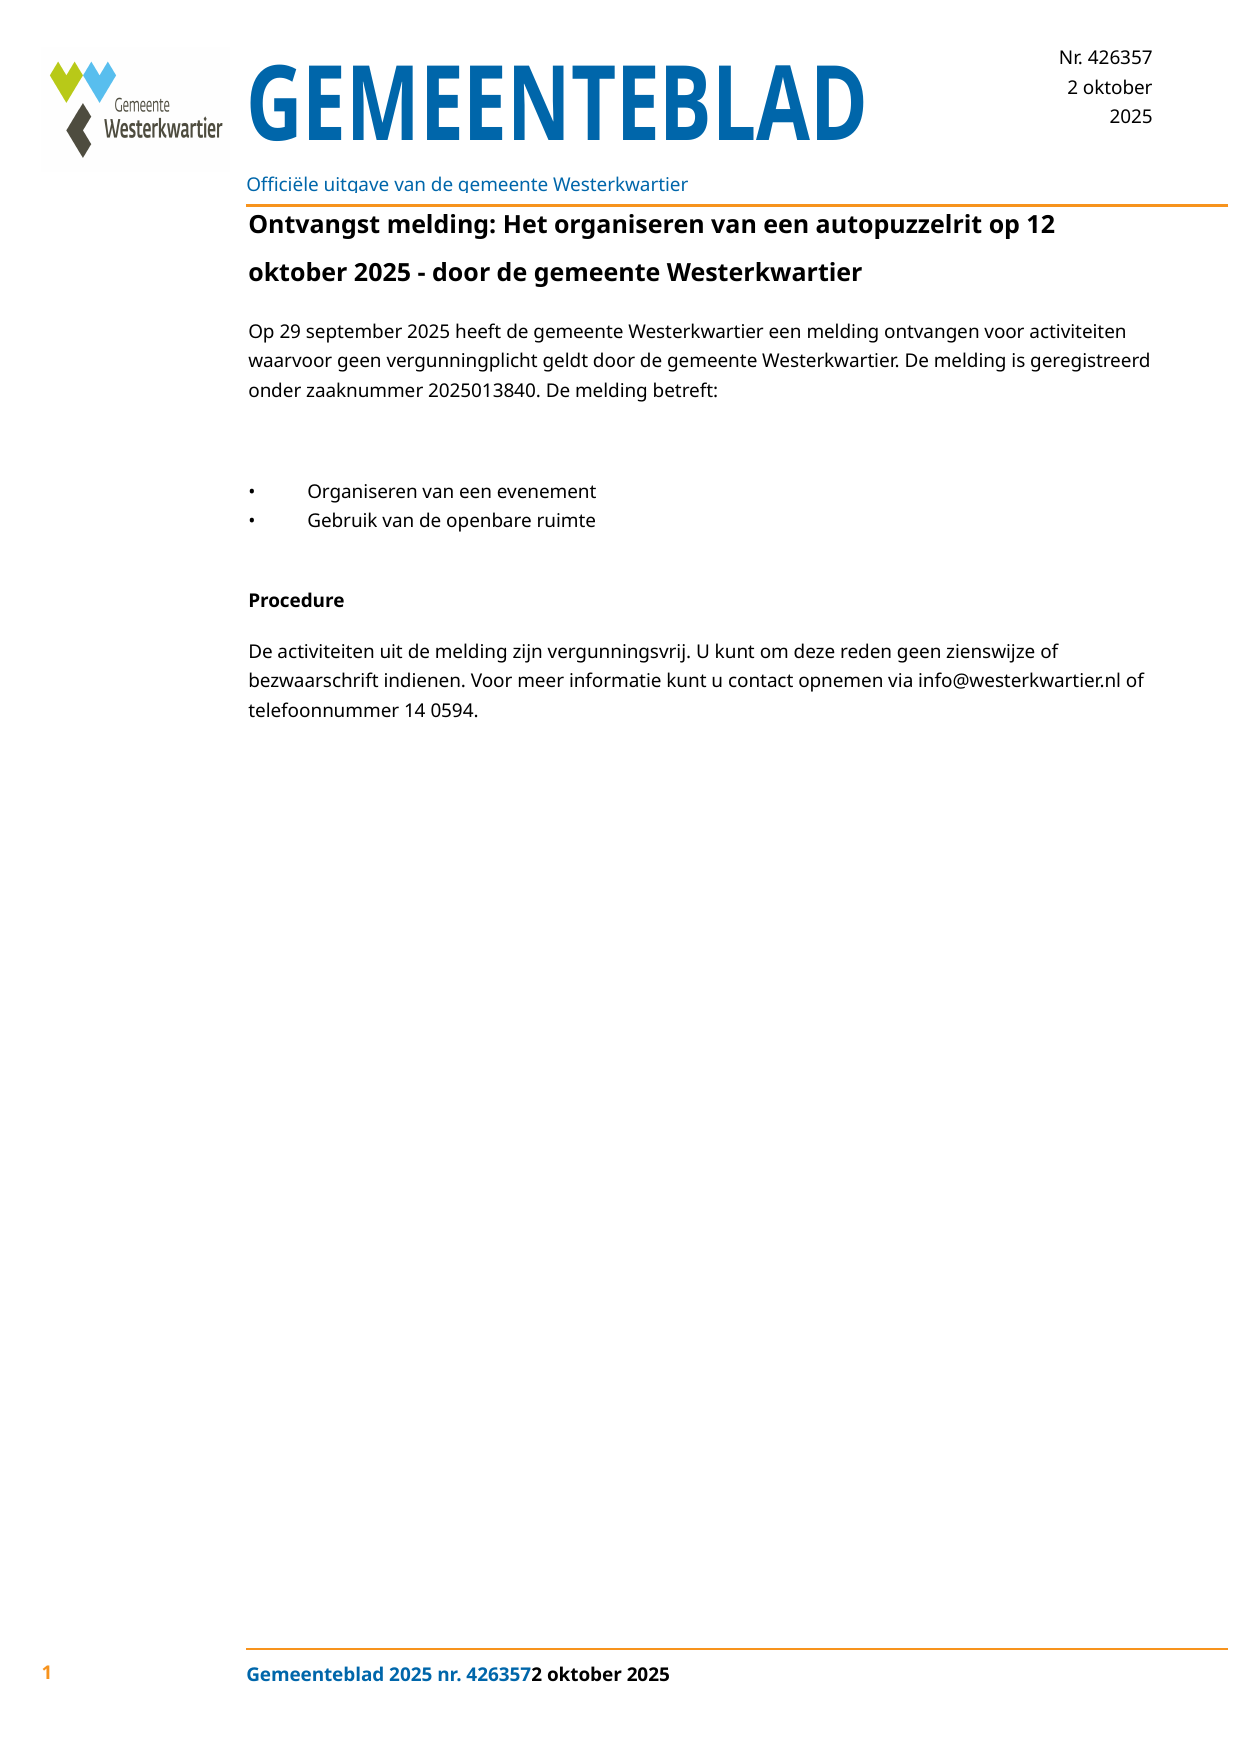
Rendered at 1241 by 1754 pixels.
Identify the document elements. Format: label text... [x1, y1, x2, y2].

list Organiseren van een evenement [248, 478, 1152, 504]
text Ontvangst melding: Het organiseren van een autopuzzelrit op 12 oktober 2025 - door de gemeente Westerkwartier [248, 207, 1152, 288]
text Procedure [248, 587, 1152, 613]
list Gebruik van de openbare ruimte [248, 507, 1152, 533]
picture [41, 47, 231, 172]
text Op 29 september 2025 heeft de gemeente Westerkwartier een melding ontvangen voor activiteiten waarvoor geen vergunningplicht geldt door de gemeente Westerkwartier. De melding is geregistreerd onder zaaknummer 2025013840. De melding betreft: [248, 318, 1152, 403]
text De activiteiten uit de melding zijn vergunningsvrij. U kunt om deze reden geen zienswijze of bezwaarschrift indienen. Voor meer informatie kunt u contact opnemen via info@westerkwartier.nl of telefoonnummer 14 0594. [248, 638, 1152, 723]
